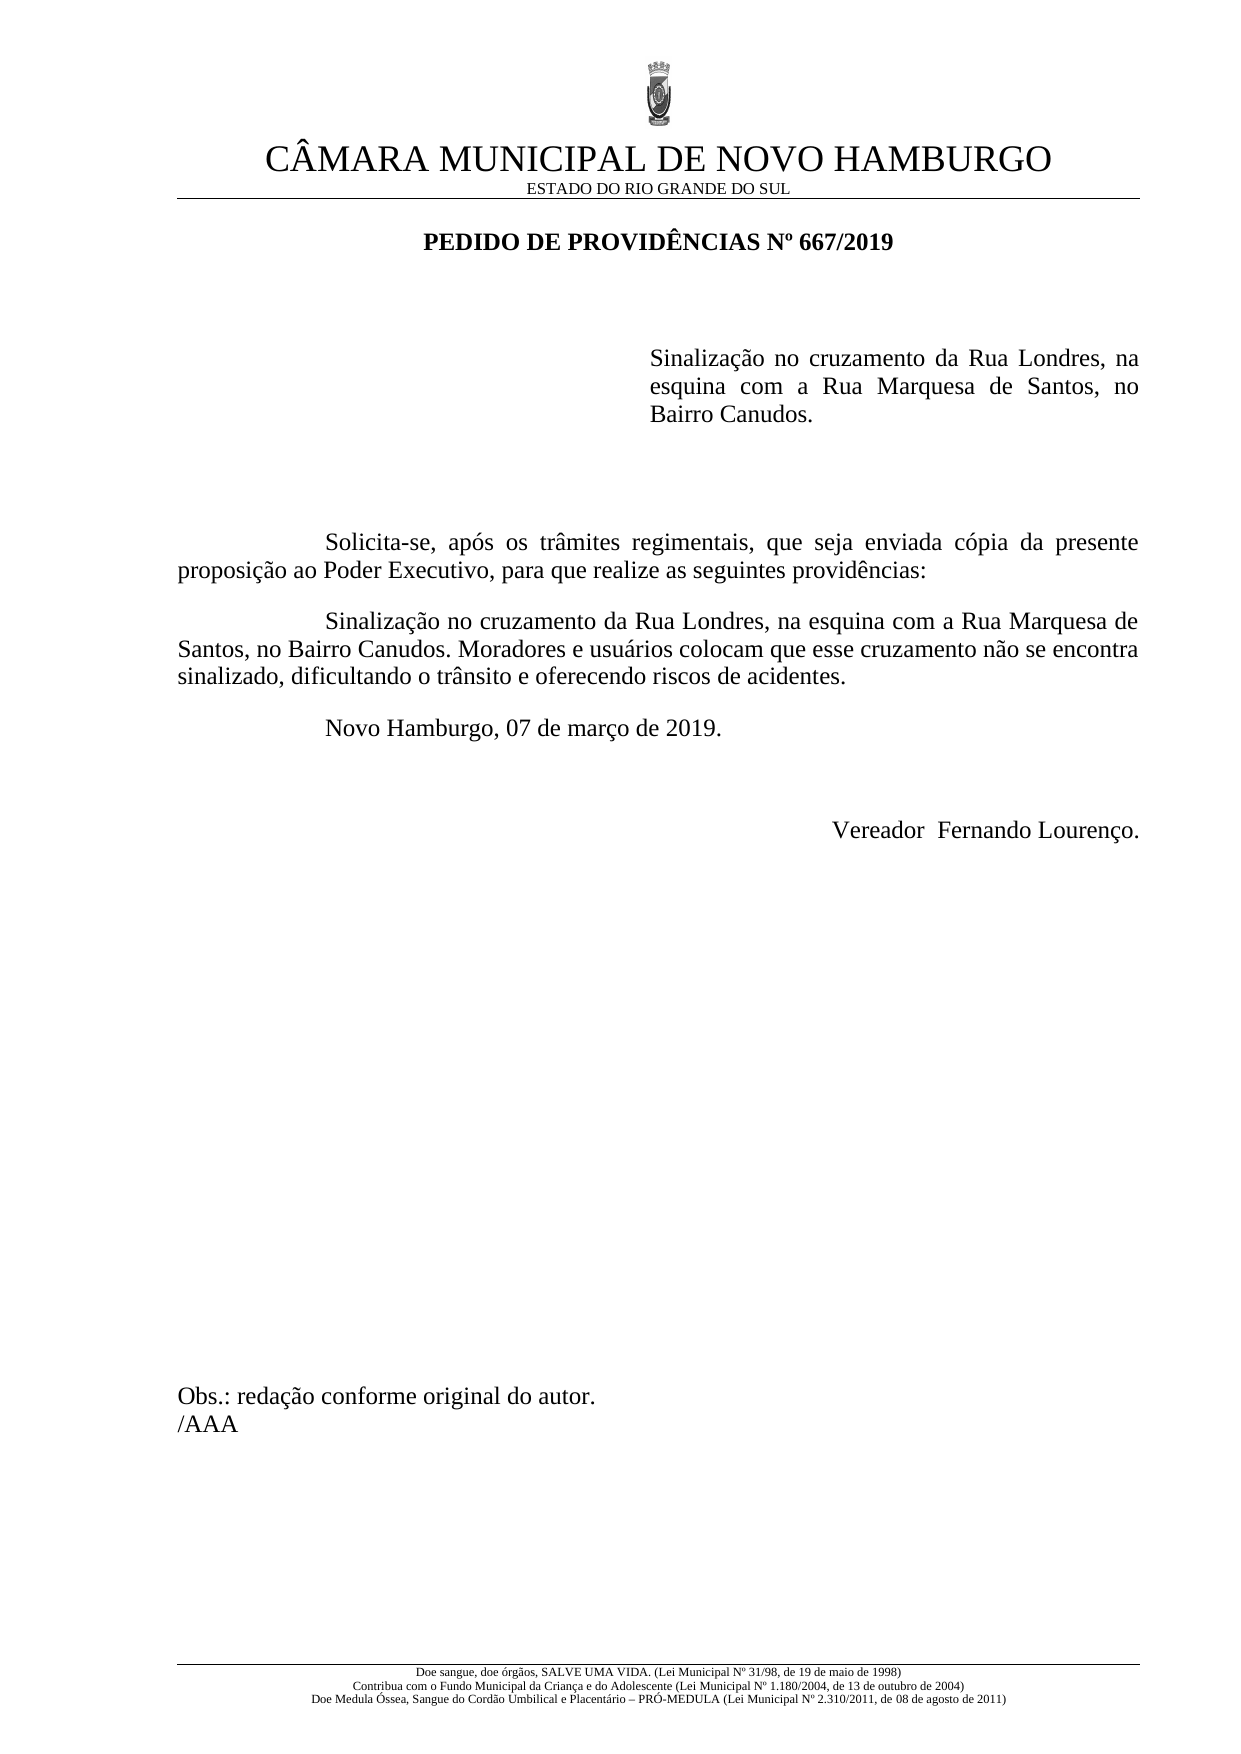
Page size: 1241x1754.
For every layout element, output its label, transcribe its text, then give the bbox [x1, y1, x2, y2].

text Solicita-se, após os trâmites regimentais, que seja enviada cópia da presente proposição ao Poder Executivo, para que realize as seguintes providências: [177, 528, 1140, 583]
text Vereador Fernando Lourenço. [177, 816, 1140, 844]
text PEDIDO DE PROVIDÊNCIAS Nº 667/2019 [177, 228, 1140, 256]
text Obs.: redação conforme original do autor. [177, 1382, 1140, 1410]
text Sinalização no cruzamento da Rua Londres, na esquina com a Rua Marquesa de Santos, no Bairro Canudos. Moradores e usuários colocam que esse cruzamento não se encontra sinalizado, dificultando o trânsito e oferecendo riscos de acidentes. [177, 607, 1140, 690]
text Novo Hamburgo, 07 de março de 2019. [177, 714, 1140, 741]
text /AAA [177, 1410, 1140, 1437]
text Sinalização no cruzamento da Rua Londres, na esquina com a Rua Marquesa de Santos, no Bairro Canudos. [649, 344, 1140, 428]
